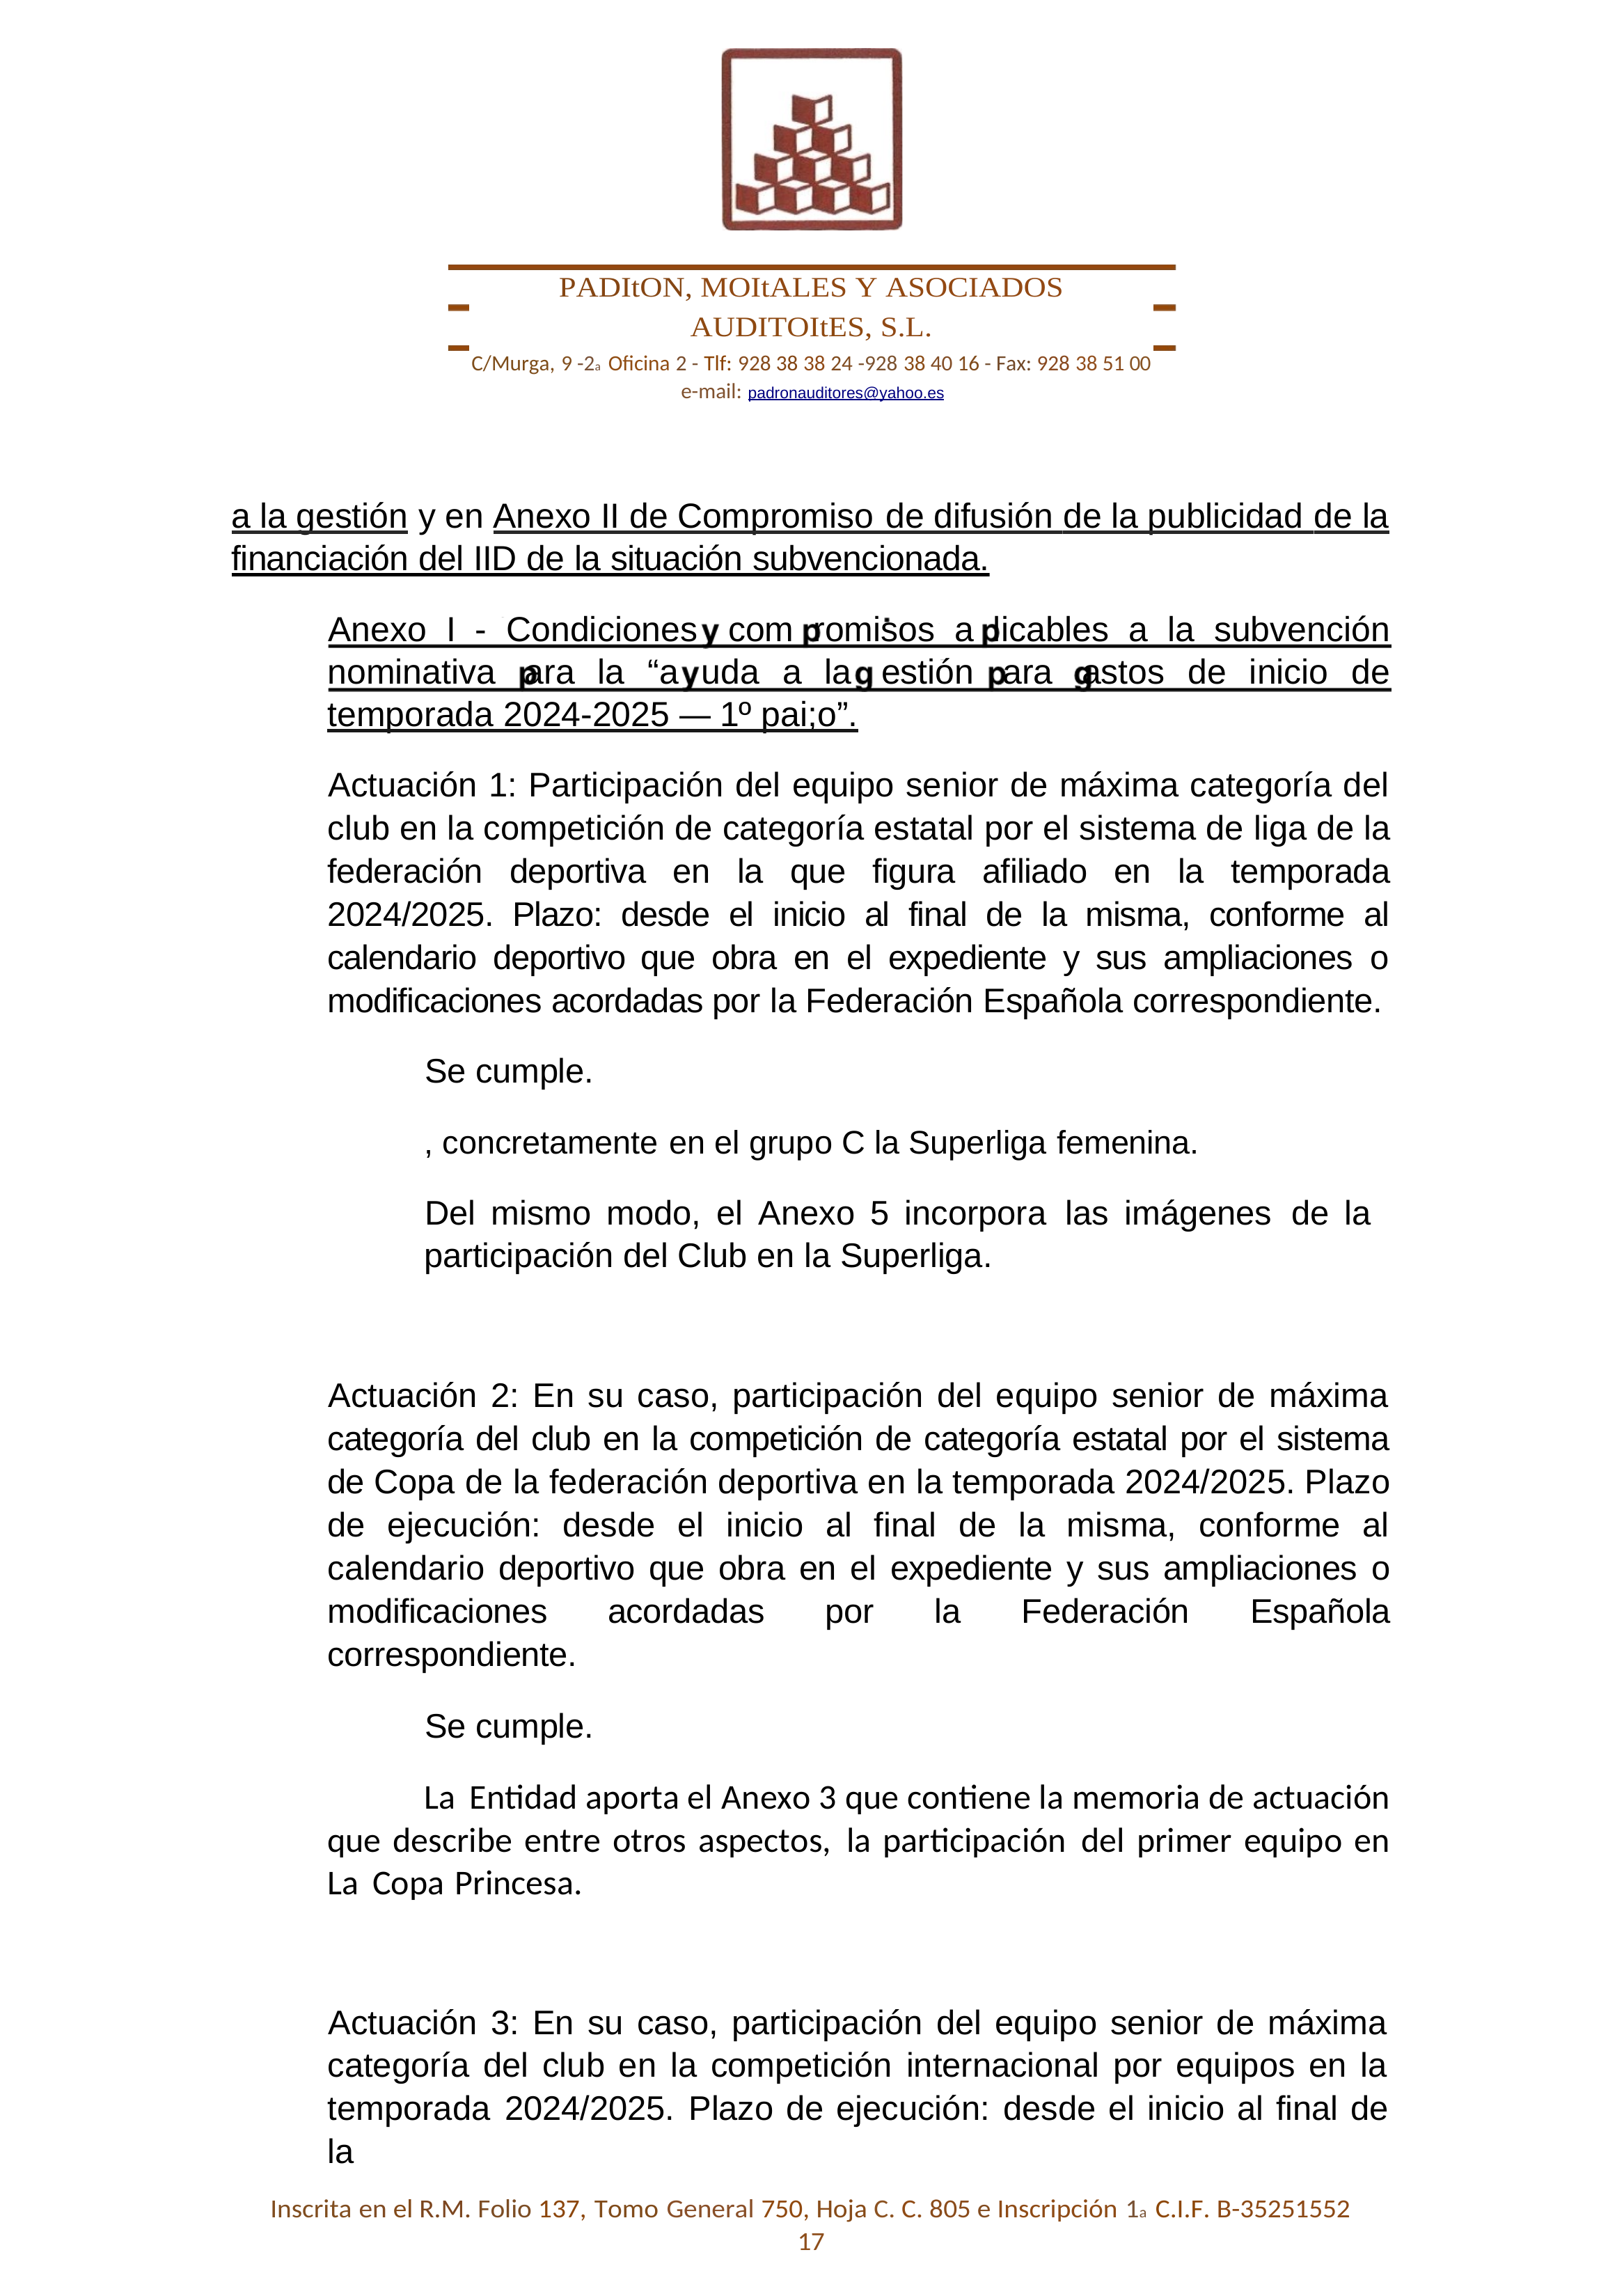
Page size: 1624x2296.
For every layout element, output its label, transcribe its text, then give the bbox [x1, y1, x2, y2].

text , concretamente en el grupo C la Superliga femenina. [424, 1123, 1449, 1161]
text Del mismo modo, el Anexo 5 incorpora las imágenes de la participación del Club en la Superliga. [424, 1193, 1449, 1274]
text Se cumple. [425, 1706, 1449, 1745]
subtitle La Entidad aporta el Anexo 3 que contiene la memoria de actuación que describe entre otros aspectos, la participación del primer equipo en La Copa Princesa. [327, 1775, 1390, 1903]
text Actuación 3: En su caso, participación del equipo senior de máxima categoría del club en la competición internacional por equipos en la temporada 2024/2025. Plazo de ejecución: desde el inicio al final de la [328, 2002, 1389, 2171]
subtitle Anexo I - Condiciones com romisos a licables a la subvención nominativa ara la “a uda a la estión ara astos de inicio de temporada 2024-2025 — 1º pai;o”. [327, 608, 1391, 734]
text Actuación 2: En su caso, participación del equipo senior de máxima categoría del club en la competición de categoría estatal por el sistema de Copa de la federación deportiva en la temporada 2024/2025. Plazo de ejecución: desde el inicio al final de la misma, conforme al calendario deportivo que obra en el expediente y sus ampliaciones o modificaciones acordadas por la Federación Española correspondiente. [328, 1376, 1391, 1673]
text Actuación 1: Participación del equipo senior de máxima categoría del club en la competición de categoría estatal por el sistema de liga de la federación deportiva en la que figura afiliado en la temporada 2024/2025. Plazo: desde el inicio al final de la misma, conforme al calendario deportivo que obra en el expediente y sus ampliaciones o modificaciones acordadas por la Federación Española correspondiente. [328, 765, 1391, 1019]
text a la gestión y en Anexo II de Compromiso de difusión de la publicidad de la financiación del IID de la situación subvencionada. [231, 496, 1449, 578]
text Se cumple. [425, 1051, 1449, 1090]
